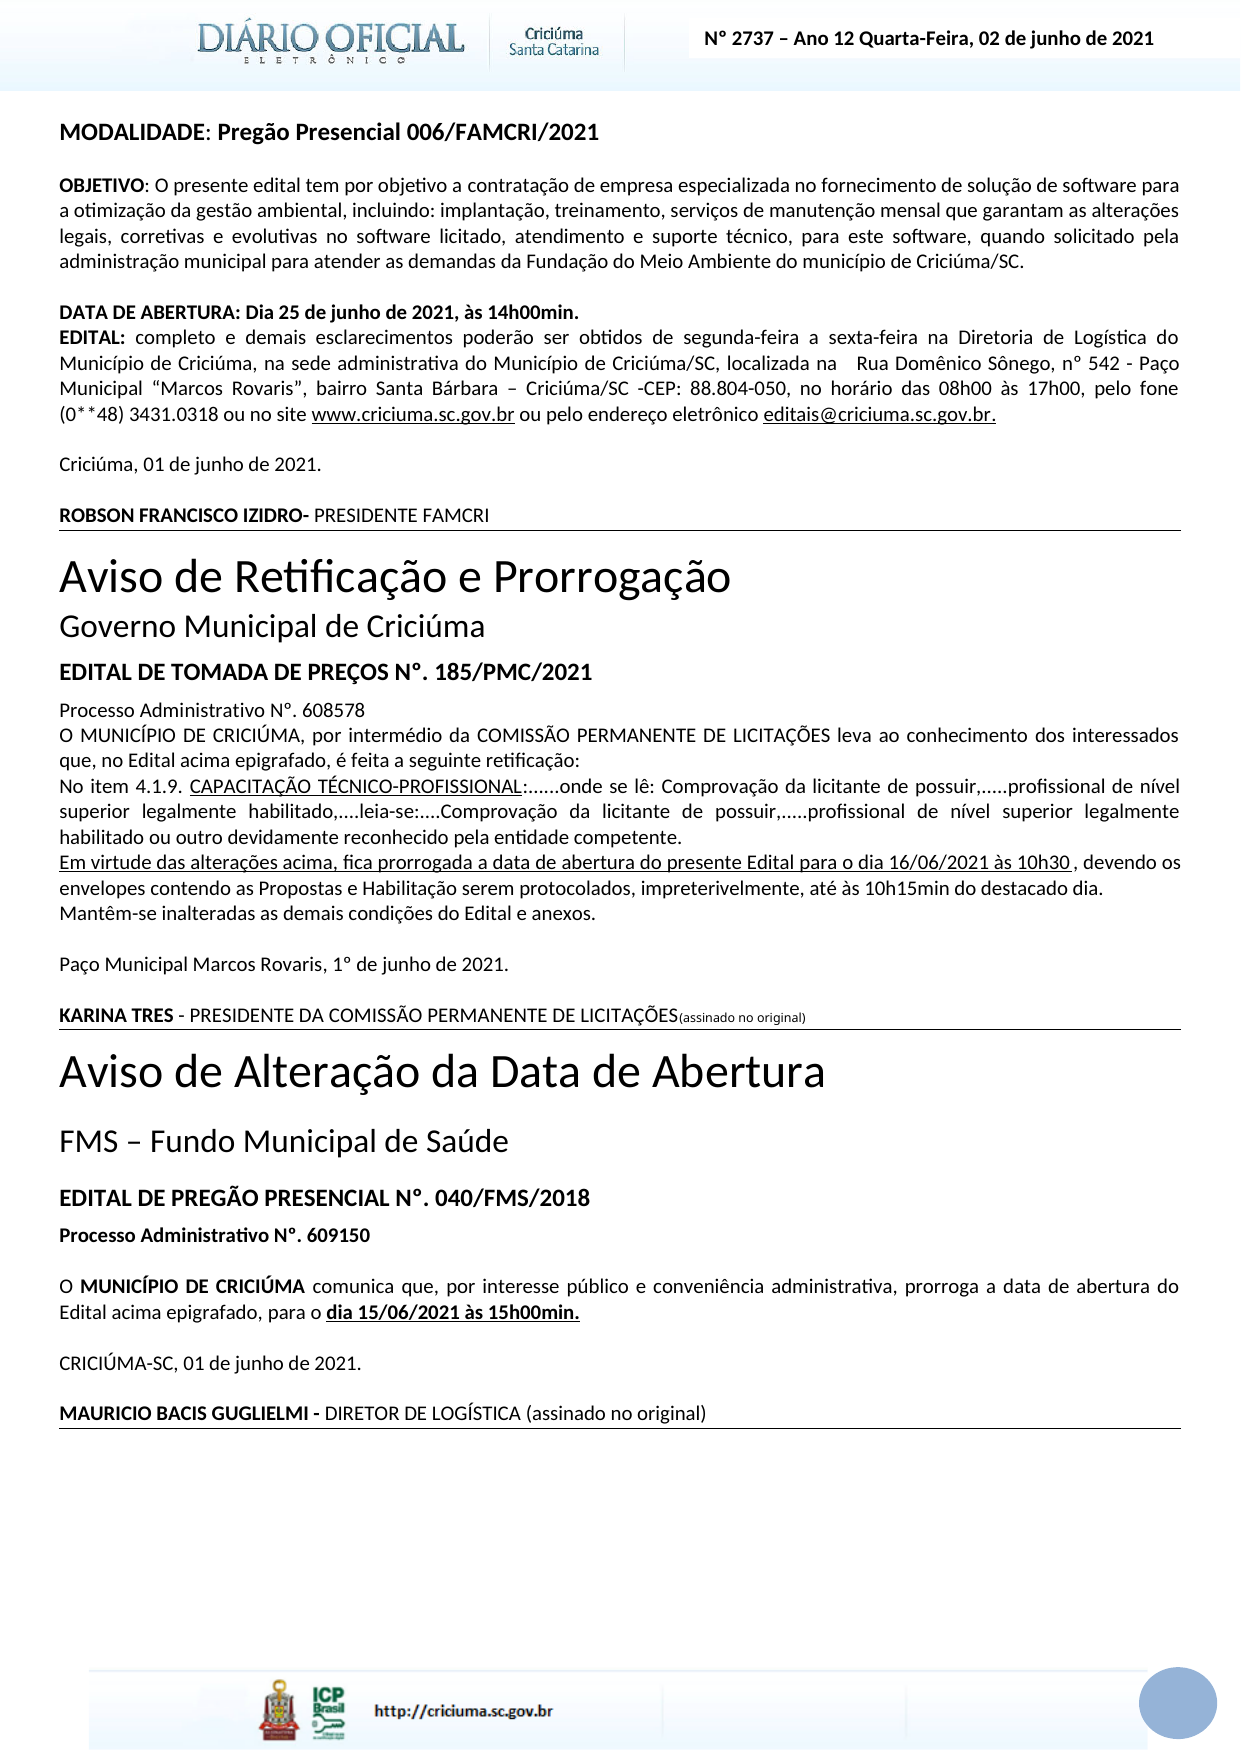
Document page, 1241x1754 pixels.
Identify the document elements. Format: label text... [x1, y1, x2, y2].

text CRICIÚMA-SC, 01 de junho de 2021. [59, 1350, 1181, 1375]
text No item 4.1.9. CAPACITAÇÃO TÉCNICO-PROFISSIONAL:......onde se lê: Comprovação da licitante de possuir,.....profissional de nível superior legalmente habilitado,....leia-se:....Comprovação da licitante de possuir,.....profissional de nível superior legalmente habilitado ou outro devidamente reconhecido pela entidade competente. [59, 773, 1181, 849]
text Aviso de Alteração da Data de Abertura [59, 1041, 1181, 1099]
text O MUNICÍPIO DE CRICIÚMA comunica que, por interesse público e conveniência administrativa, prorroga a data de abertura do Edital acima epigrafado, para o dia 15/06/2021 às 15h00min. [59, 1273, 1181, 1324]
text EDITAL: completo e demais esclarecimentos poderão ser obtidos de segunda-feira a sexta-feira na Diretoria de Logística do Município de Criciúma, na sede administrativa do Município de Criciúma/SC, localizada na Rua Domênico Sônego, nº 542 - Paço Municipal “Marcos Rovaris”, bairro Santa Bárbara – Criciúma/SC -CEP: 88.804-050, no horário das 08h00 às 17h00, pelo fone (0**48) 3431.0318 ou no site www.criciuma.sc.gov.br ou pelo endereço eletrônico editais@criciuma.sc.gov.br. [59, 324, 1181, 426]
text DATA DE ABERTURA: Dia 25 de junho de 2021, às 14h00min. [59, 299, 1181, 324]
text Paço Municipal Marcos Rovaris, 1º de junho de 2021. [59, 951, 1181, 976]
text ROBSON FRANCISCO IZIDRO- PRESIDENTE FAMCRI [59, 502, 1181, 530]
text O MUNICÍPIO DE CRICIÚMA, por intermédio da COMISSÃO PERMANENTE DE LICITAÇÕES leva ao conhecimento dos interessados que, no Edital acima epigrafado, é feita a seguinte retificação: [59, 722, 1181, 773]
text EDITAL DE TOMADA DE PREÇOS Nº. 185/PMC/2021 [59, 656, 1181, 686]
text KARINA TRES - PRESIDENTE DA COMISSÃO PERMANENTE DE LICITAÇÕES(assinado no original) [59, 1002, 1181, 1029]
text Em virtude das alterações acima, fica prorrogada a data de abertura do presente Edital para o dia 16/06/2021 às 10h30, devendo os envelopes contendo as Propostas e Habilitação serem protocolados, impreterivelmente, até às 10h15min do destacado dia. [59, 849, 1181, 900]
text Governo Municipal de Criciúma [59, 605, 1181, 646]
text Criciúma, 01 de junho de 2021. [59, 452, 1181, 477]
text MAURICIO BACIS GUGLIELMI - DIRETOR DE LOGÍSTICA (assinado no original) [59, 1401, 1181, 1428]
text Aviso de Retificação e Prorrogação [59, 546, 1181, 605]
text OBJETIVO: O presente edital tem por objetivo a contratação de empresa especializada no fornecimento de solução de software para a otimização da gestão ambiental, incluindo: implantação, treinamento, serviços de manutenção mensal que garantam as alterações legais, corretivas e evolutivas no software licitado, atendimento e suporte técnico, para este software, quando solicitado pela administração municipal para atender as demandas da Fundação do Meio Ambiente do município de Criciúma/SC. [59, 172, 1181, 274]
text Mantêm-se inalteradas as demais condições do Edital e anexos. [59, 900, 1181, 926]
text Processo Administrativo Nº. 609150 [59, 1223, 1181, 1248]
text EDITAL DE PREGÃO PRESENCIAL Nº. 040/FMS/2018 [59, 1182, 1181, 1212]
text FMS – Fundo Municipal de Saúde [59, 1120, 1181, 1161]
text MODALIDADE: Pregão Presencial 006/FAMCRI/2021 [59, 116, 1181, 147]
text Processo Administrativo Nº. 608578 [59, 697, 1181, 722]
